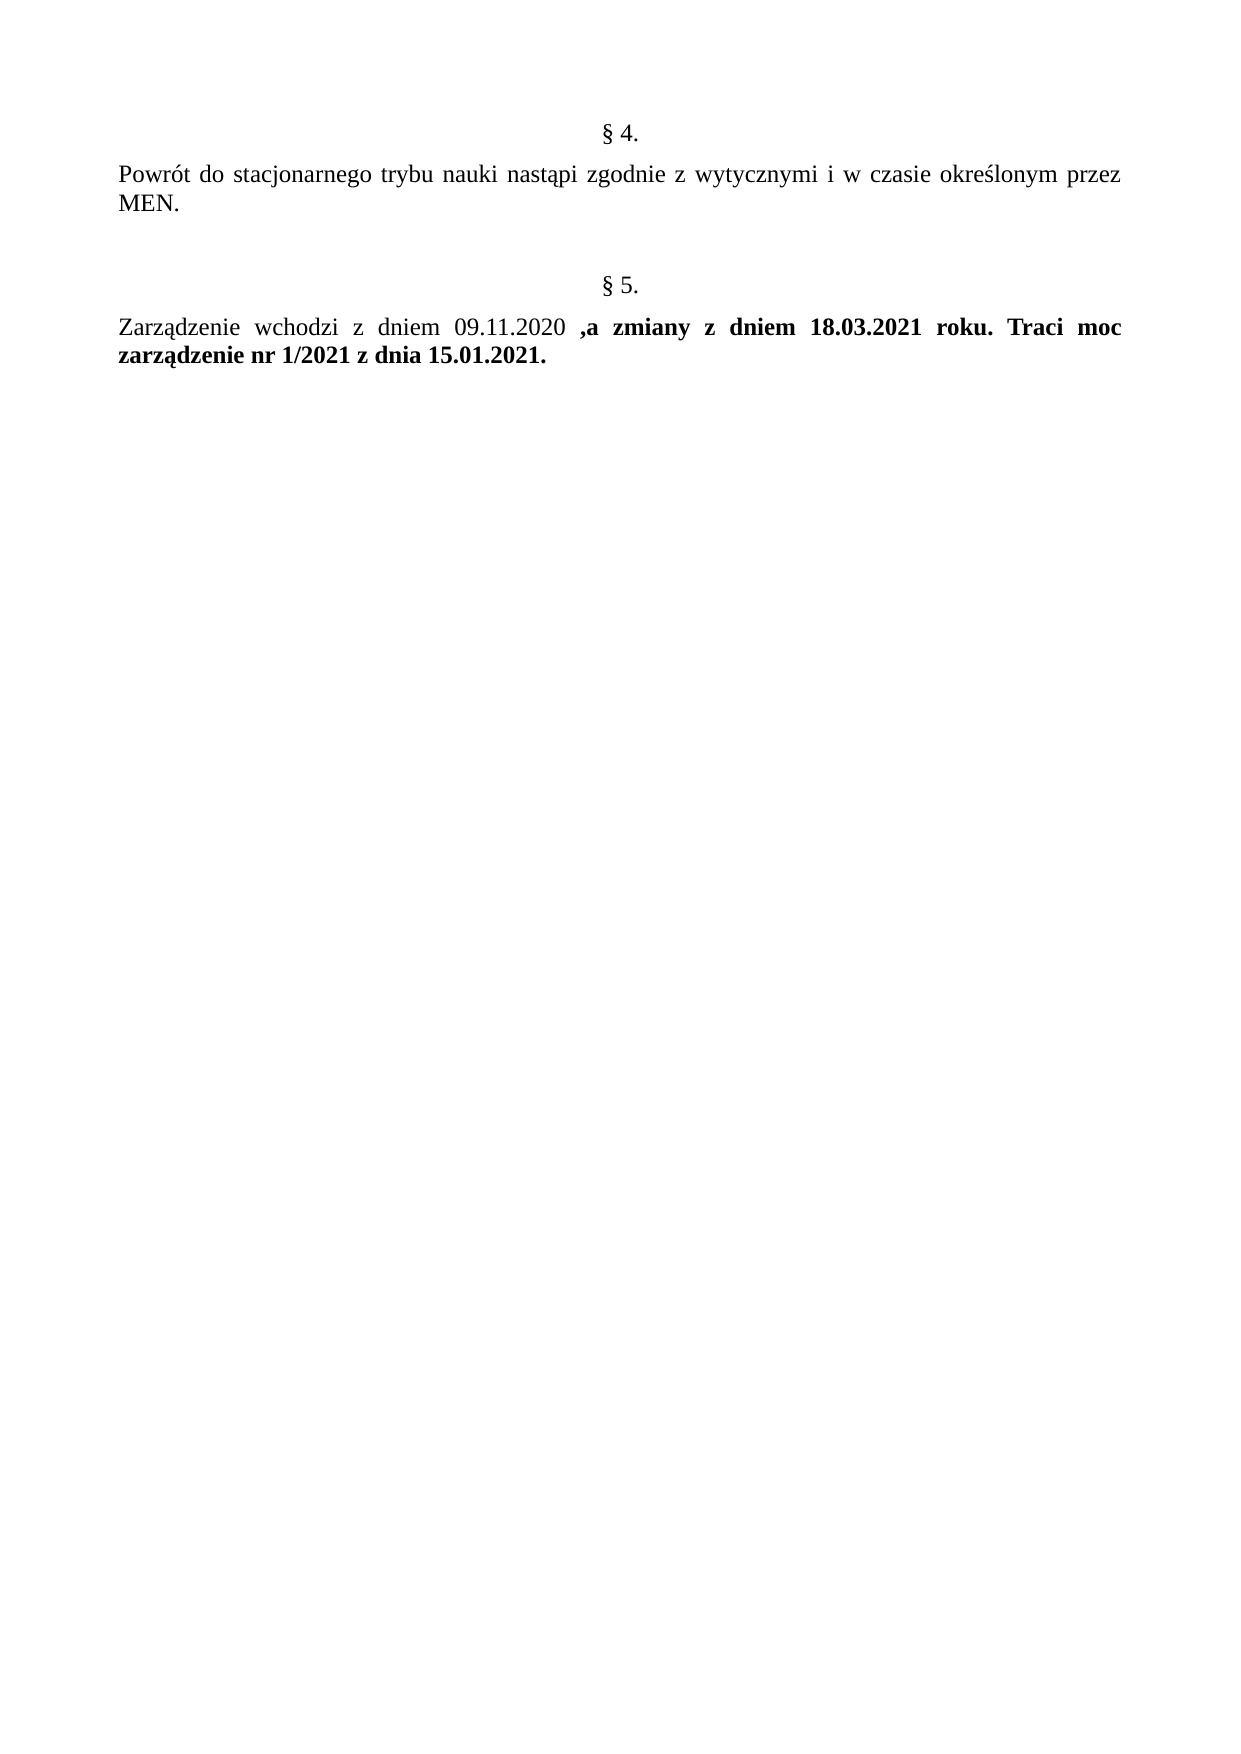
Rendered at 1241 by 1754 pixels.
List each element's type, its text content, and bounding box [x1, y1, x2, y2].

text § 5. [118, 271, 1122, 299]
text Zarządzenie wchodzi z dniem 09.11.2020 ,a zmiany z dniem 18.03.2021 roku. Traci moc zarządzenie nr 1/2021 z dnia 15.01.2021. [118, 312, 1122, 369]
text Powrót do stacjonarnego trybu nauki nastąpi zgodnie z wytycznymi i w czasie określonym przez MEN. [118, 159, 1122, 217]
text § 4. [118, 118, 1122, 147]
